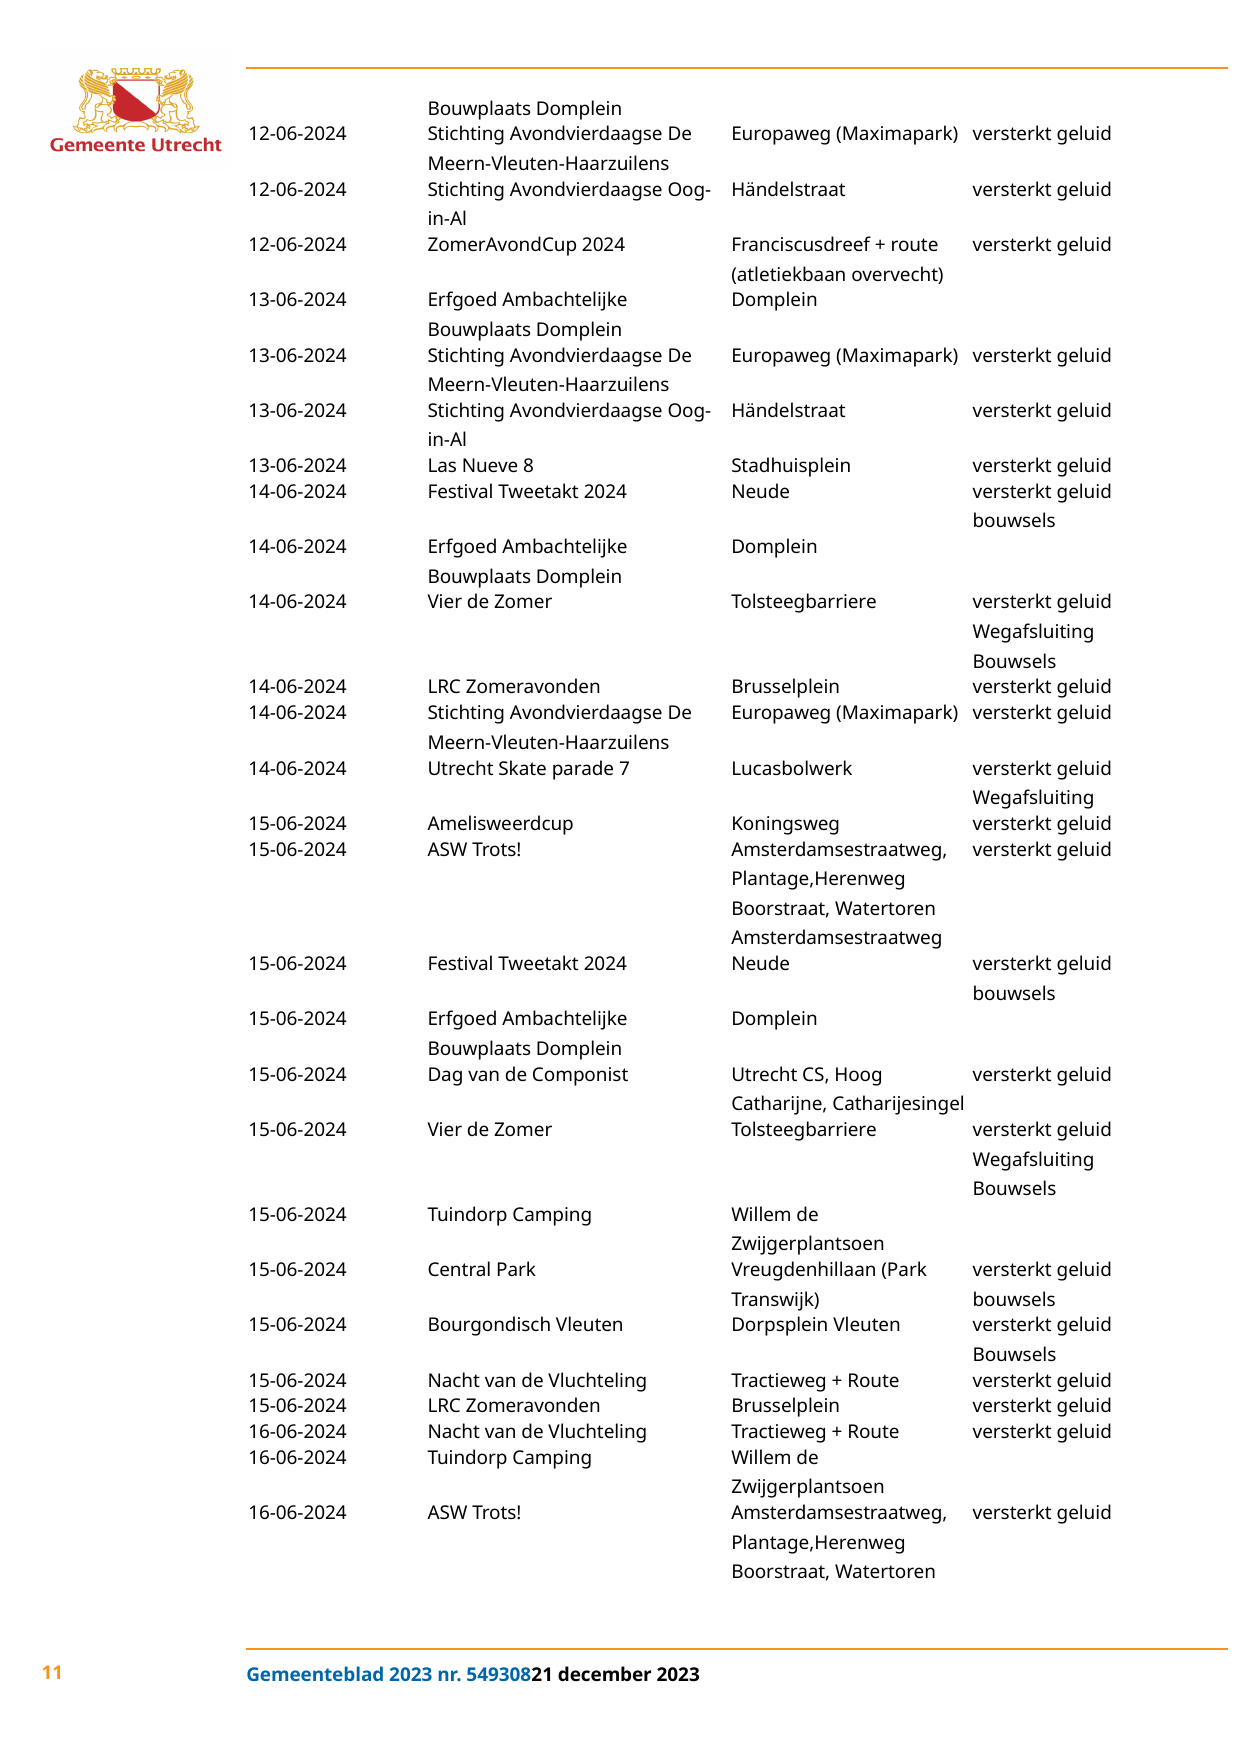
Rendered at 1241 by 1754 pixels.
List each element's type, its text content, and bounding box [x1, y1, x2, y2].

table_cell 15-06-2024 [248, 810, 427, 836]
table_cell versterkt geluid [973, 1367, 1152, 1393]
table_cell Tuindorp Camping [427, 1201, 731, 1256]
table_cell versterkt geluid [973, 176, 1152, 231]
table_cell 12-06-2024 [248, 176, 427, 231]
table_cell Lucasbolwerk [731, 755, 972, 810]
table_cell versterkt geluid bouwsels [973, 478, 1152, 533]
table_cell Amelisweerdcup [427, 810, 731, 836]
table_cell [973, 534, 1152, 589]
table_cell Franciscusdreef + route (atletiekbaan overvecht) [731, 231, 972, 286]
table_cell versterkt geluid Wegafsluiting [973, 755, 1152, 810]
table_cell Nacht van de Vluchteling [427, 1367, 731, 1393]
table_cell versterkt geluid [973, 674, 1152, 699]
table_cell versterkt geluid [973, 397, 1152, 452]
table_cell versterkt geluid [973, 342, 1152, 397]
table_cell versterkt geluid Bouwsels [973, 1312, 1152, 1367]
table_cell Festival Tweetakt 2024 [427, 950, 731, 1006]
table_cell versterkt geluid [973, 121, 1152, 176]
table_cell 14-06-2024 [248, 699, 427, 755]
table_cell [973, 95, 1152, 121]
table_cell Bouwplaats Domplein [427, 95, 731, 121]
table_cell versterkt geluid [973, 1393, 1152, 1418]
table_cell [248, 95, 427, 121]
table_cell Nacht van de Vluchteling [427, 1419, 731, 1444]
table_cell 14-06-2024 [248, 478, 427, 533]
table_cell Utrecht Skate parade 7 [427, 755, 731, 810]
table_cell 15-06-2024 [248, 1061, 427, 1116]
table_cell Koningsweg [731, 810, 972, 836]
table_cell Central Park [427, 1256, 731, 1312]
table_cell Erfgoed Ambachtelijke Bouwplaats Domplein [427, 286, 731, 342]
table_cell Utrecht CS, Hoog Catharijne, Catharijesingel [731, 1061, 972, 1116]
table_cell ASW Trots! [427, 836, 731, 950]
table_cell 15-06-2024 [248, 836, 427, 950]
table_cell versterkt geluid Wegafsluiting Bouwsels [973, 589, 1152, 674]
table_cell Tractieweg + Route [731, 1419, 972, 1444]
table_cell 14-06-2024 [248, 534, 427, 589]
table_cell Tolsteegbarriere [731, 589, 972, 674]
table_cell Neude [731, 950, 972, 1006]
table_cell Las Nueve 8 [427, 453, 731, 478]
table_cell Neude [731, 478, 972, 533]
table_cell 12-06-2024 [248, 231, 427, 286]
table_cell versterkt geluid [973, 810, 1152, 836]
table_cell LRC Zomeravonden [427, 674, 731, 699]
table_cell 13-06-2024 [248, 397, 427, 452]
table_cell Vier de Zomer [427, 589, 731, 674]
table_cell 13-06-2024 [248, 342, 427, 397]
table_cell LRC Zomeravonden [427, 1393, 731, 1418]
table_cell 15-06-2024 [248, 1393, 427, 1418]
table_cell 13-06-2024 [248, 286, 427, 342]
table_cell Stichting Avondvierdaagse Oog-in-Al [427, 176, 731, 231]
table_cell ZomerAvondCup 2024 [427, 231, 731, 286]
table_cell 15-06-2024 [248, 1201, 427, 1256]
table_cell versterkt geluid bouwsels [973, 950, 1152, 1006]
table_cell 15-06-2024 [248, 1006, 427, 1061]
table_cell Europaweg (Maximapark) [731, 121, 972, 176]
table_cell 15-06-2024 [248, 1116, 427, 1201]
table_cell [973, 1444, 1152, 1499]
table_cell Tractieweg + Route [731, 1367, 972, 1393]
table_cell Europaweg (Maximapark) [731, 342, 972, 397]
table_cell 16-06-2024 [248, 1500, 427, 1584]
table_cell [731, 95, 972, 121]
table_cell versterkt geluid [973, 1500, 1152, 1584]
table_cell Willem de Zwijgerplantsoen [731, 1201, 972, 1256]
table_cell Erfgoed Ambachtelijke Bouwplaats Domplein [427, 534, 731, 589]
table_cell versterkt geluid Wegafsluiting Bouwsels [973, 1116, 1152, 1201]
table_cell 15-06-2024 [248, 1256, 427, 1312]
table_cell versterkt geluid [973, 1061, 1152, 1116]
table_cell 14-06-2024 [248, 755, 427, 810]
table_cell Bourgondisch Vleuten [427, 1312, 731, 1367]
table_cell Vreugdenhillaan (Park Transwijk) [731, 1256, 972, 1312]
table_cell Amsterdamsestraatweg, Plantage,Herenweg Boorstraat, Watertoren Amsterdamsestraatweg [731, 836, 972, 950]
table_cell versterkt geluid bouwsels [973, 1256, 1152, 1312]
table_cell Stichting Avondvierdaagse De Meern-Vleuten-Haarzuilens [427, 342, 731, 397]
table_cell versterkt geluid [973, 836, 1152, 950]
table_cell Stichting Avondvierdaagse De Meern-Vleuten-Haarzuilens [427, 699, 731, 755]
table_cell versterkt geluid [973, 231, 1152, 286]
table_cell [973, 286, 1152, 342]
table_cell Stichting Avondvierdaagse De Meern-Vleuten-Haarzuilens [427, 121, 731, 176]
table_cell Dag van de Componist [427, 1061, 731, 1116]
table_cell 15-06-2024 [248, 950, 427, 1006]
table_cell Stadhuisplein [731, 453, 972, 478]
table_cell 14-06-2024 [248, 674, 427, 699]
table_cell versterkt geluid [973, 1419, 1152, 1444]
table_cell versterkt geluid [973, 453, 1152, 478]
table_cell Willem de Zwijgerplantsoen [731, 1444, 972, 1499]
table_cell Domplein [731, 534, 972, 589]
table_cell [973, 1201, 1152, 1256]
table_cell versterkt geluid [973, 699, 1152, 755]
table_cell Tolsteegbarriere [731, 1116, 972, 1201]
table_cell [973, 1006, 1152, 1061]
table_cell Händelstraat [731, 176, 972, 231]
table_cell 15-06-2024 [248, 1367, 427, 1393]
table_cell Brusselplein [731, 674, 972, 699]
table_cell 16-06-2024 [248, 1444, 427, 1499]
table_cell ASW Trots! [427, 1500, 731, 1584]
table_cell Domplein [731, 1006, 972, 1061]
table_cell Tuindorp Camping [427, 1444, 731, 1499]
table_cell 13-06-2024 [248, 453, 427, 478]
table_cell 15-06-2024 [248, 1312, 427, 1367]
table_cell 12-06-2024 [248, 121, 427, 176]
table_cell Amsterdamsestraatweg, Plantage,Herenweg Boorstraat, Watertoren [731, 1500, 972, 1584]
picture [41, 47, 231, 172]
table_cell Festival Tweetakt 2024 [427, 478, 731, 533]
table_cell Dorpsplein Vleuten [731, 1312, 972, 1367]
table_cell Domplein [731, 286, 972, 342]
table_cell 14-06-2024 [248, 589, 427, 674]
table_cell Händelstraat [731, 397, 972, 452]
table_cell Europaweg (Maximapark) [731, 699, 972, 755]
table_cell Erfgoed Ambachtelijke Bouwplaats Domplein [427, 1006, 731, 1061]
table_cell Brusselplein [731, 1393, 972, 1418]
table_cell Vier de Zomer [427, 1116, 731, 1201]
table_cell Stichting Avondvierdaagse Oog-in-Al [427, 397, 731, 452]
table_cell 16-06-2024 [248, 1419, 427, 1444]
